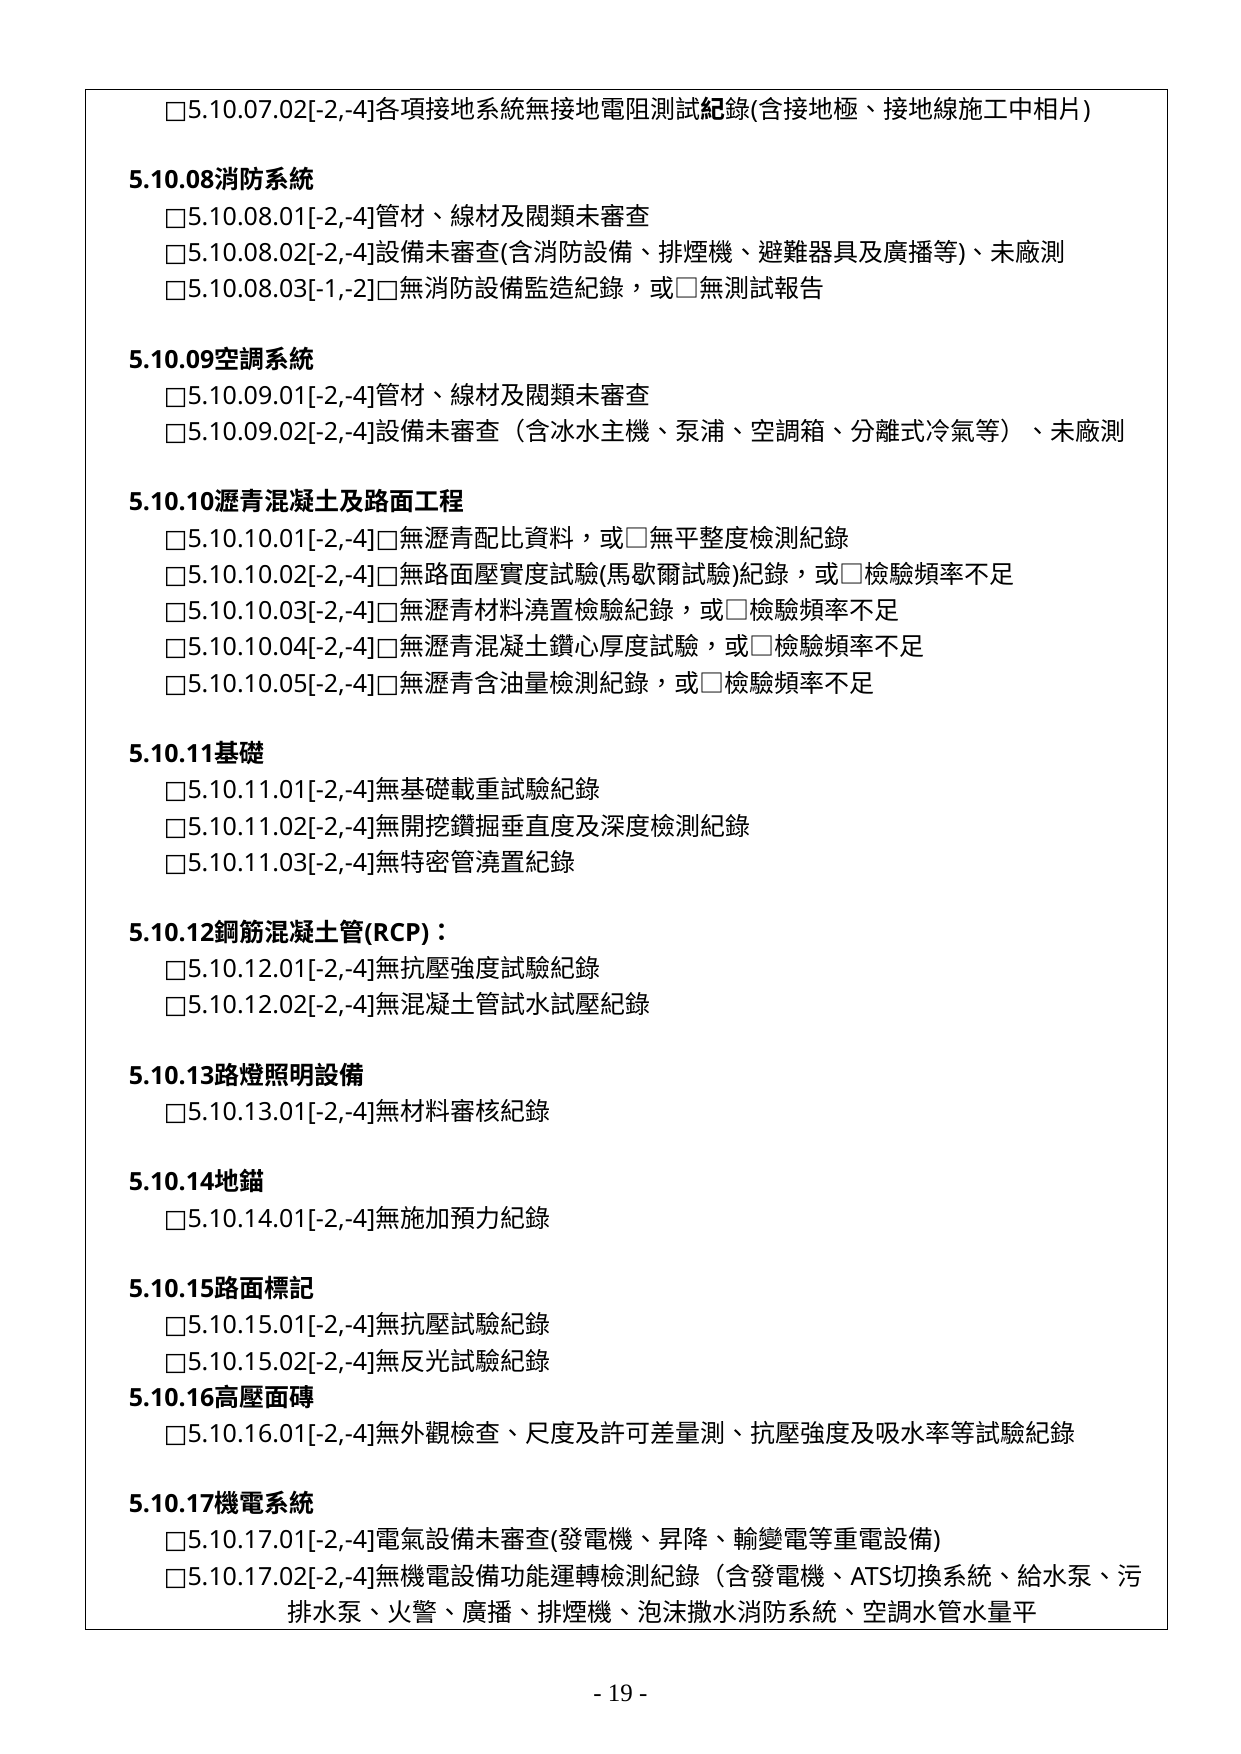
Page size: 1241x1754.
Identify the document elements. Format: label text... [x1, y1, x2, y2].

table_cell □5.10.07.02[-2,-4]各項接地系統無接地電阻測試紀錄(含接地極、接地線施工中相片) 5.10.08消防系統 □5.10.08.01[-2,-4]管材、線材及閥類未審查 □5.10.08.02[-2,-4]設備未審查(含消防設備、排煙機、避難器具及廣播等)、未廠測 □5.10.08.03[-1,-2]□無消防設備監造紀錄，或□無測試報告 5.10.09空調系統 □5.10.09.01[-2,-4]管材、線材及閥類未審查 □5.10.09.02[-2,-4]設備未審查（含冰水主機、泵浦、空調箱、分離式冷氣等）、未廠測 5.10.10瀝青混凝土及路面工程 □5.10.10.01[-2,-4]□無瀝青配比資料，或□無平整度檢測紀錄 □5.10.10.02[-2,-4]□無路面壓實度試驗(馬歇爾試驗)紀錄，或□檢驗頻率不足 □5.10.10.03[-2,-4]□無瀝青材料澆置檢驗紀錄，或□檢驗頻率不足 □5.10.10.04[-2,-4]□無瀝青混凝土鑽心厚度試驗，或□檢驗頻率不足 □5.10.10.05[-2,-4]□無瀝青含油量檢測紀錄，或□檢驗頻率不足 5.10.11基礎 □5.10.11.01[-2,-4]無基礎載重試驗紀錄 □5.10.11.02[-2,-4]無開挖鑽掘垂直度及深度檢測紀錄 □5.10.11.03[-2,-4]無特密管澆置紀錄 5.10.12鋼筋混凝土管(RCP)： □5.10.12.01[-2,-4]無抗壓強度試驗紀錄 □5.10.12.02[-2,-4]無混凝土管試水試壓紀錄 5.10.13路燈照明設備 □5.10.13.01[-2,-4]無材料審核紀錄 5.10.14地錨 □5.10.14.01[-2,-4]無施加預力紀錄 5.10.15路面標記 □5.10.15.01[-2,-4]無抗壓試驗紀錄 □5.10.15.02[-2,-4]無反光試驗紀錄 5.10.16高壓面磚 □5.10.16.01[-2,-4]無外觀檢查、尺度及許可差量測、抗壓強度及吸水率等試驗紀錄 5.10.17機電系統 □5.10.17.01[-2,-4]電氣設備未審查(發電機、昇降、輸變電等重電設備) □5.10.17.02[-2,-4]無機電設備功能運轉檢測紀錄（含發電機、ATS切換系統、給水泵、污 排水泵、火警、廣播、排煙機、泡沫撒水消防系統、空調水管水量平 [86, 90, 1167, 1629]
